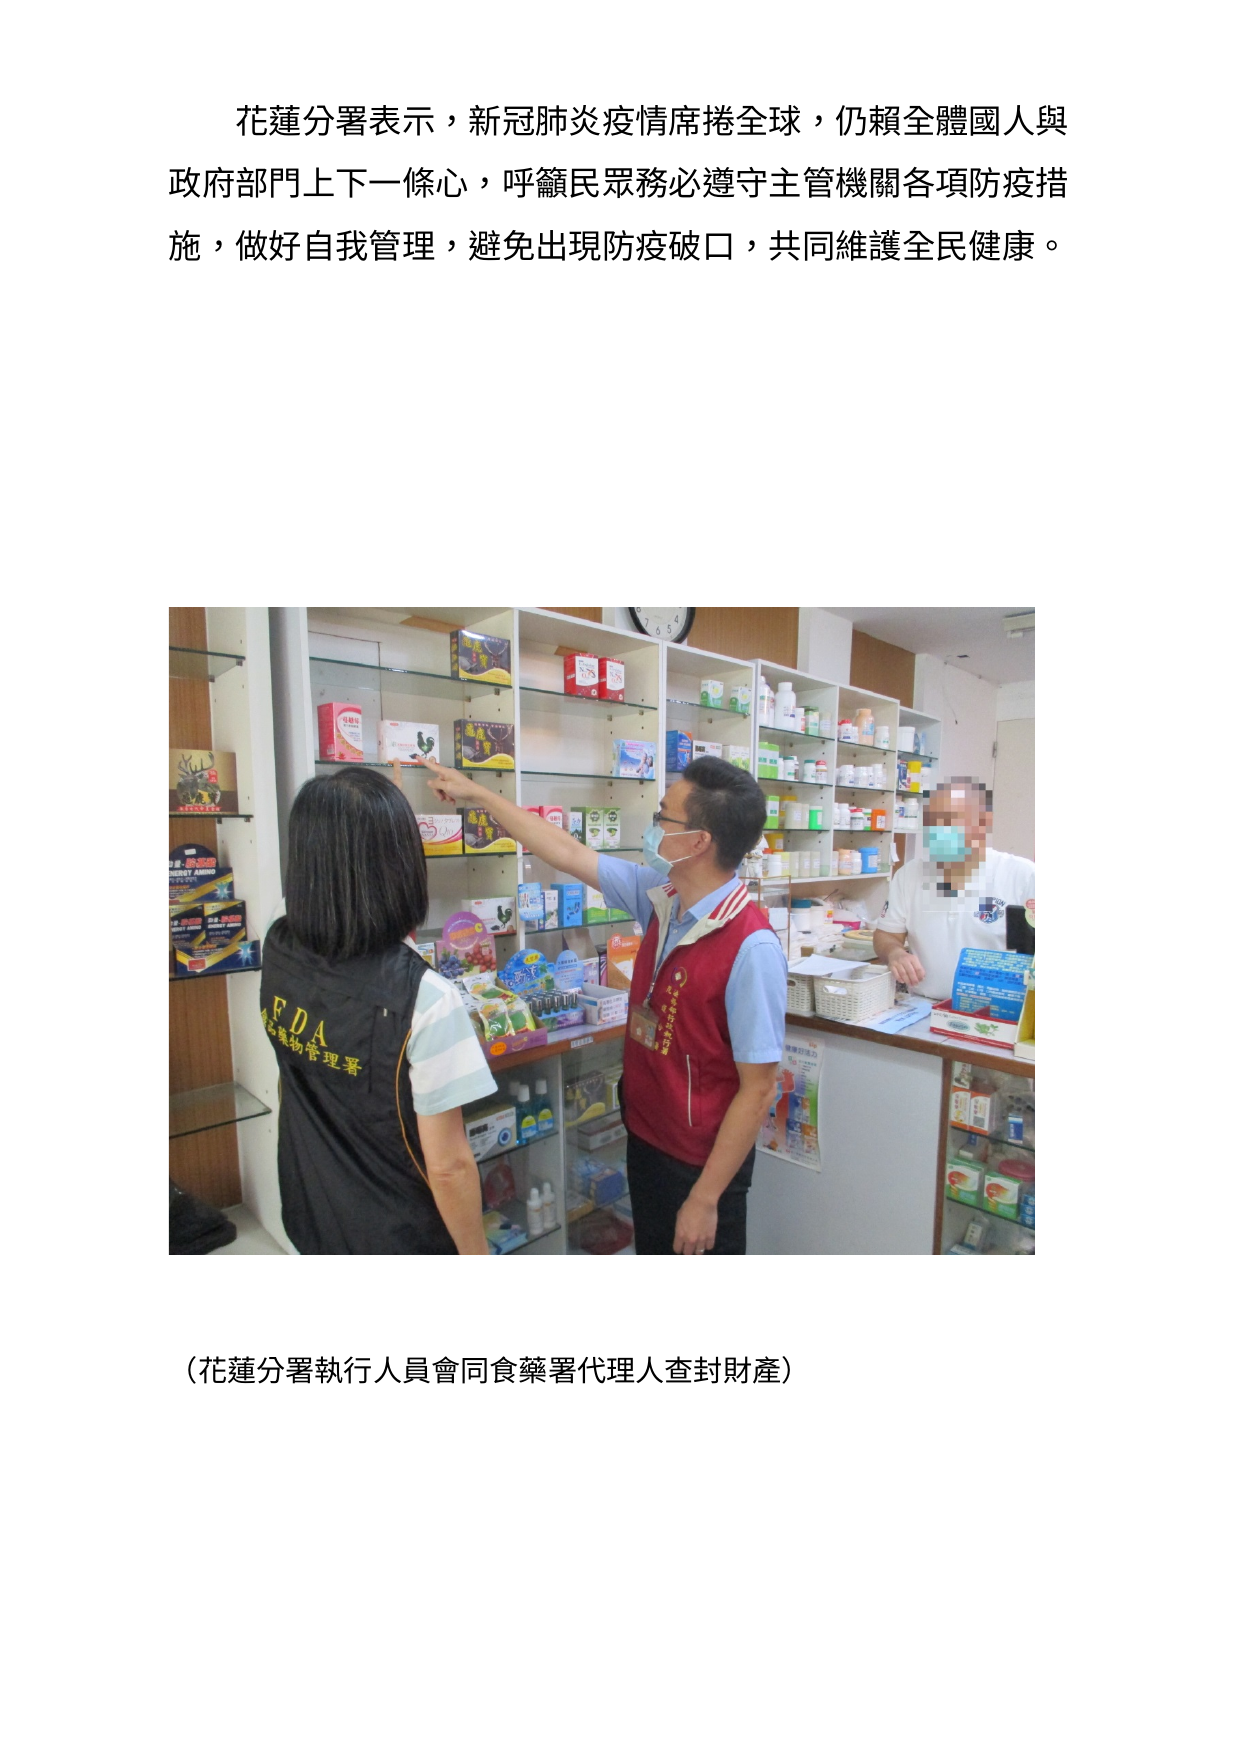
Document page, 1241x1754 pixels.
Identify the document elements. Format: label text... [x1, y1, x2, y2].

text 花蓮分署表示，新冠肺炎疫情席捲全球，仍賴全體國人與政府部門上下一條心，呼籲民眾務必遵守主管機關各項防疫措施，做好自我管理，避免出現防疫破口，共同維護全民健康。 [169, 77, 1087, 264]
text （花蓮分署執行人員會同食藥署代理人查封財產） [169, 1327, 1087, 1389]
